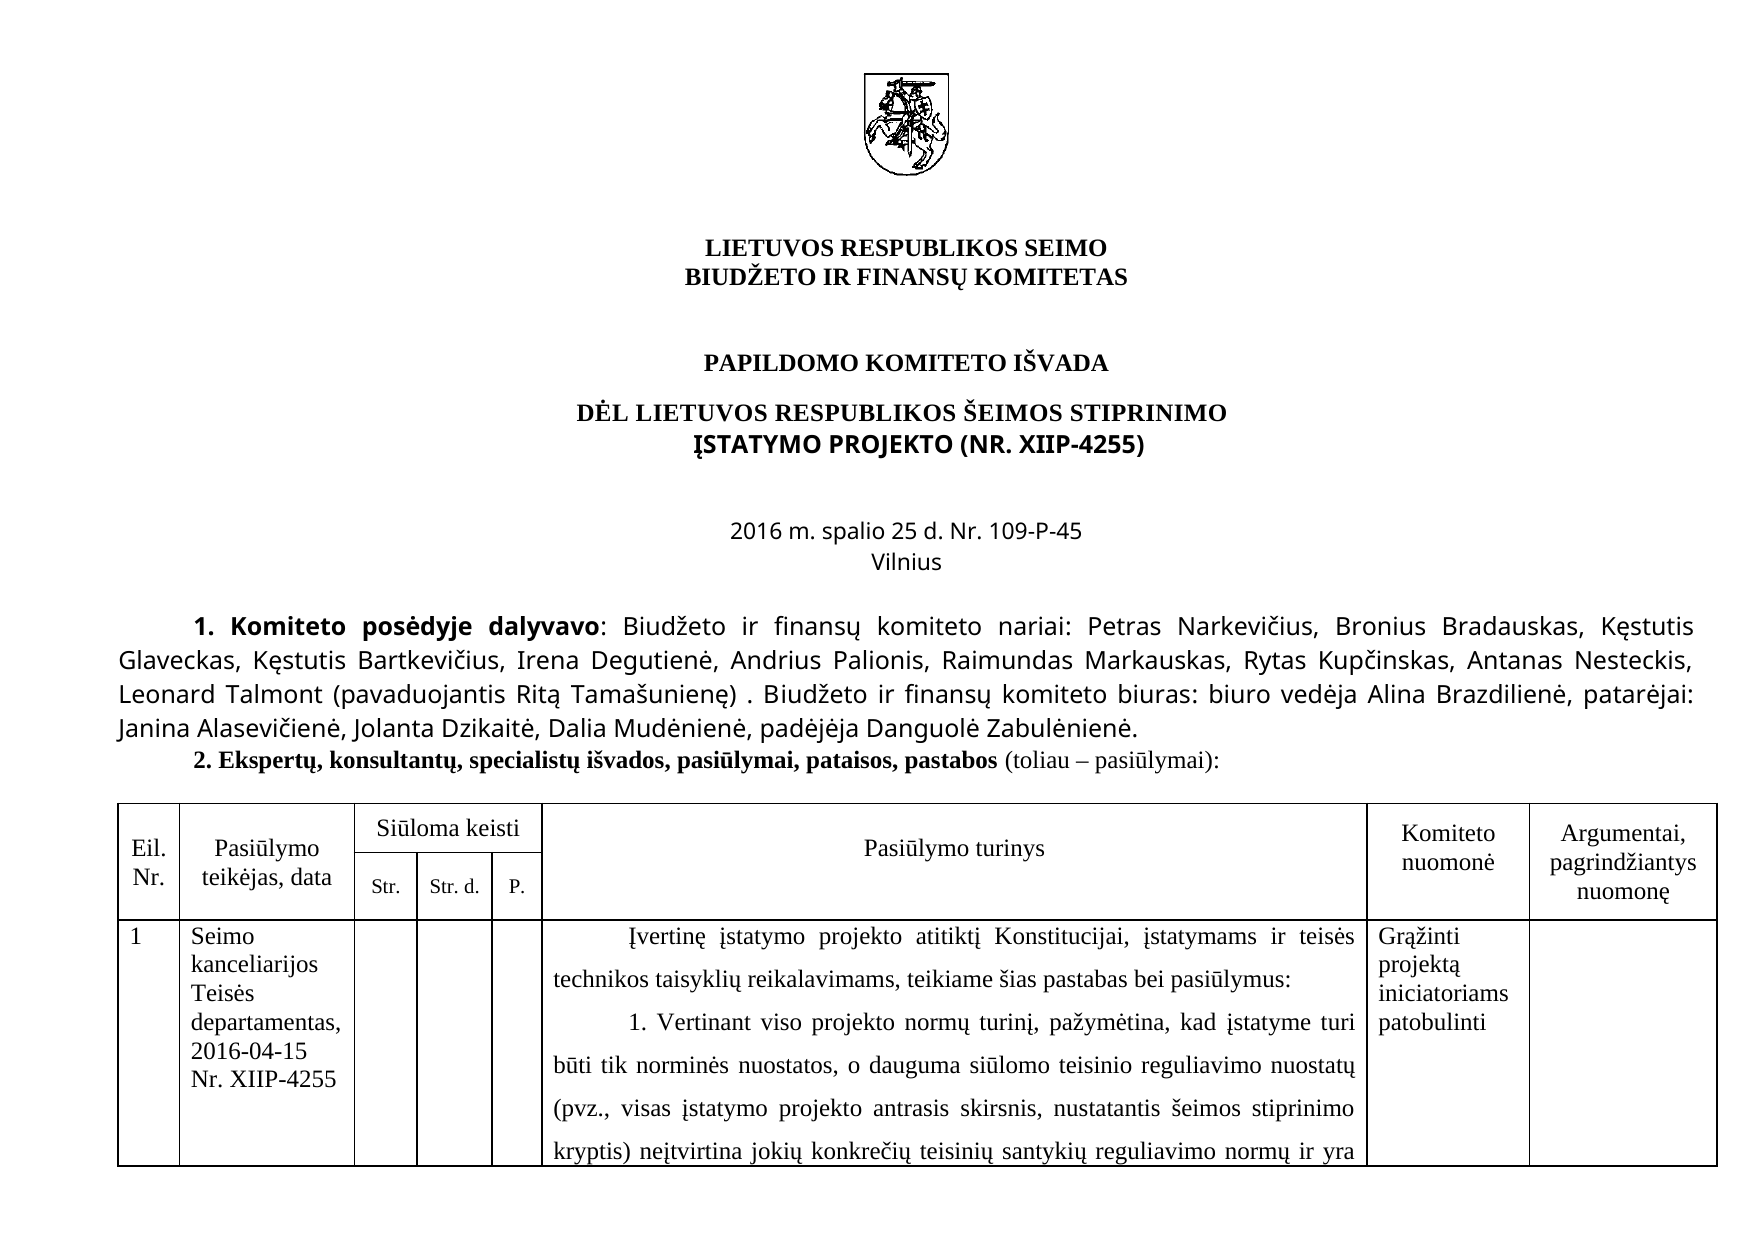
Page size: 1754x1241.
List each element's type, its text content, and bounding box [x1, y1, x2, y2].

subtitle PAPILDOMO KOMITETO IŠVADA [118, 348, 1694, 377]
table_cell Grąžinti projektą iniciatoriams patobulinti [1368, 921, 1529, 1165]
table_cell P. [493, 853, 541, 919]
table_header Siūloma keisti [355, 804, 541, 852]
text LIETUVOS RESPUBLIKOS SEIMO [118, 233, 1694, 262]
table_header Pasiūlymo turinys [543, 804, 1366, 919]
table_cell Str. [355, 853, 416, 919]
table_header Eil. Nr. [119, 804, 179, 919]
table_cell [418, 921, 491, 1165]
table_cell Seimo kanceliarijos Teisės departamentas, 2016-04-15 Nr. XIIP-4255 [180, 921, 354, 1165]
text 2016 m. spalio 25 d. Nr. 109-P-45 [118, 515, 1694, 546]
table_header Komiteto nuomonė [1368, 804, 1529, 919]
text 2. Ekspertų, konsultantų, specialistų išvados, pasiūlymai, pataisos, pastabos (toliau – pasiūlymai): [118, 745, 1694, 774]
table_cell [355, 921, 416, 1165]
text 1. Komiteto posėdyje dalyvavo: Biudžeto ir finansų komiteto nariai: Petras Narkevičius, Bronius Bradauskas, Kęstutis Glaveckas, Kęstutis Bartkevičius, Irena Degutienė, Andrius Palionis, Raimundas Markauskas, Rytas Kupčinskas, Antanas Nesteckis, Leonard Talmont (pavaduojantis Ritą Tamašunienę) . Biudžeto ir finansų komiteto biuras: biuro vedėja Alina Brazdilienė, patarėjai: Janina Alasevičienė, Jolanta Dzikaitė, Dalia Mudėnienė, padėjėja Danguolė Zabulėnienė. [118, 609, 1694, 745]
text BIUDŽETO IR FINANSŲ komitetas [118, 262, 1694, 291]
table_header Pasiūlymo teikėjas, data [180, 804, 354, 919]
table_cell [1530, 921, 1716, 1165]
text DĖL LIETUVOS RESPUBLIKOS ŠEIMOS STIPRINIMO [118, 398, 1693, 426]
table_header Argumentai, pagrindžiantys nuomonę [1530, 804, 1716, 919]
text Vilnius [118, 546, 1694, 578]
table_cell Str. d. [418, 853, 491, 919]
table_cell 1 [119, 921, 179, 1165]
text ĮSTATYMO PROJEKTO (NR. XIIP-4255) [118, 426, 1694, 460]
table_cell [493, 921, 541, 1165]
table_cell Įvertinę įstatymo projekto atitiktį Konstitucijai, įstatymams ir teisės technikos taisyklių reikalavimams, teikiame šias pastabas bei pasiūlymus: 1. Vertinant viso projekto normų turinį, pažymėtina, kad įstatyme turi būti tik norminės nuostatos, o dauguma siūlomo teisinio reguliavimo nuostatų (pvz., visas įstatymo projekto antrasis skirsnis, nustatantis šeimos stiprinimo kryptis) neįtvirtina jokių konkrečių teisinių santykių reguliavimo normų ir yra [543, 921, 1366, 1165]
